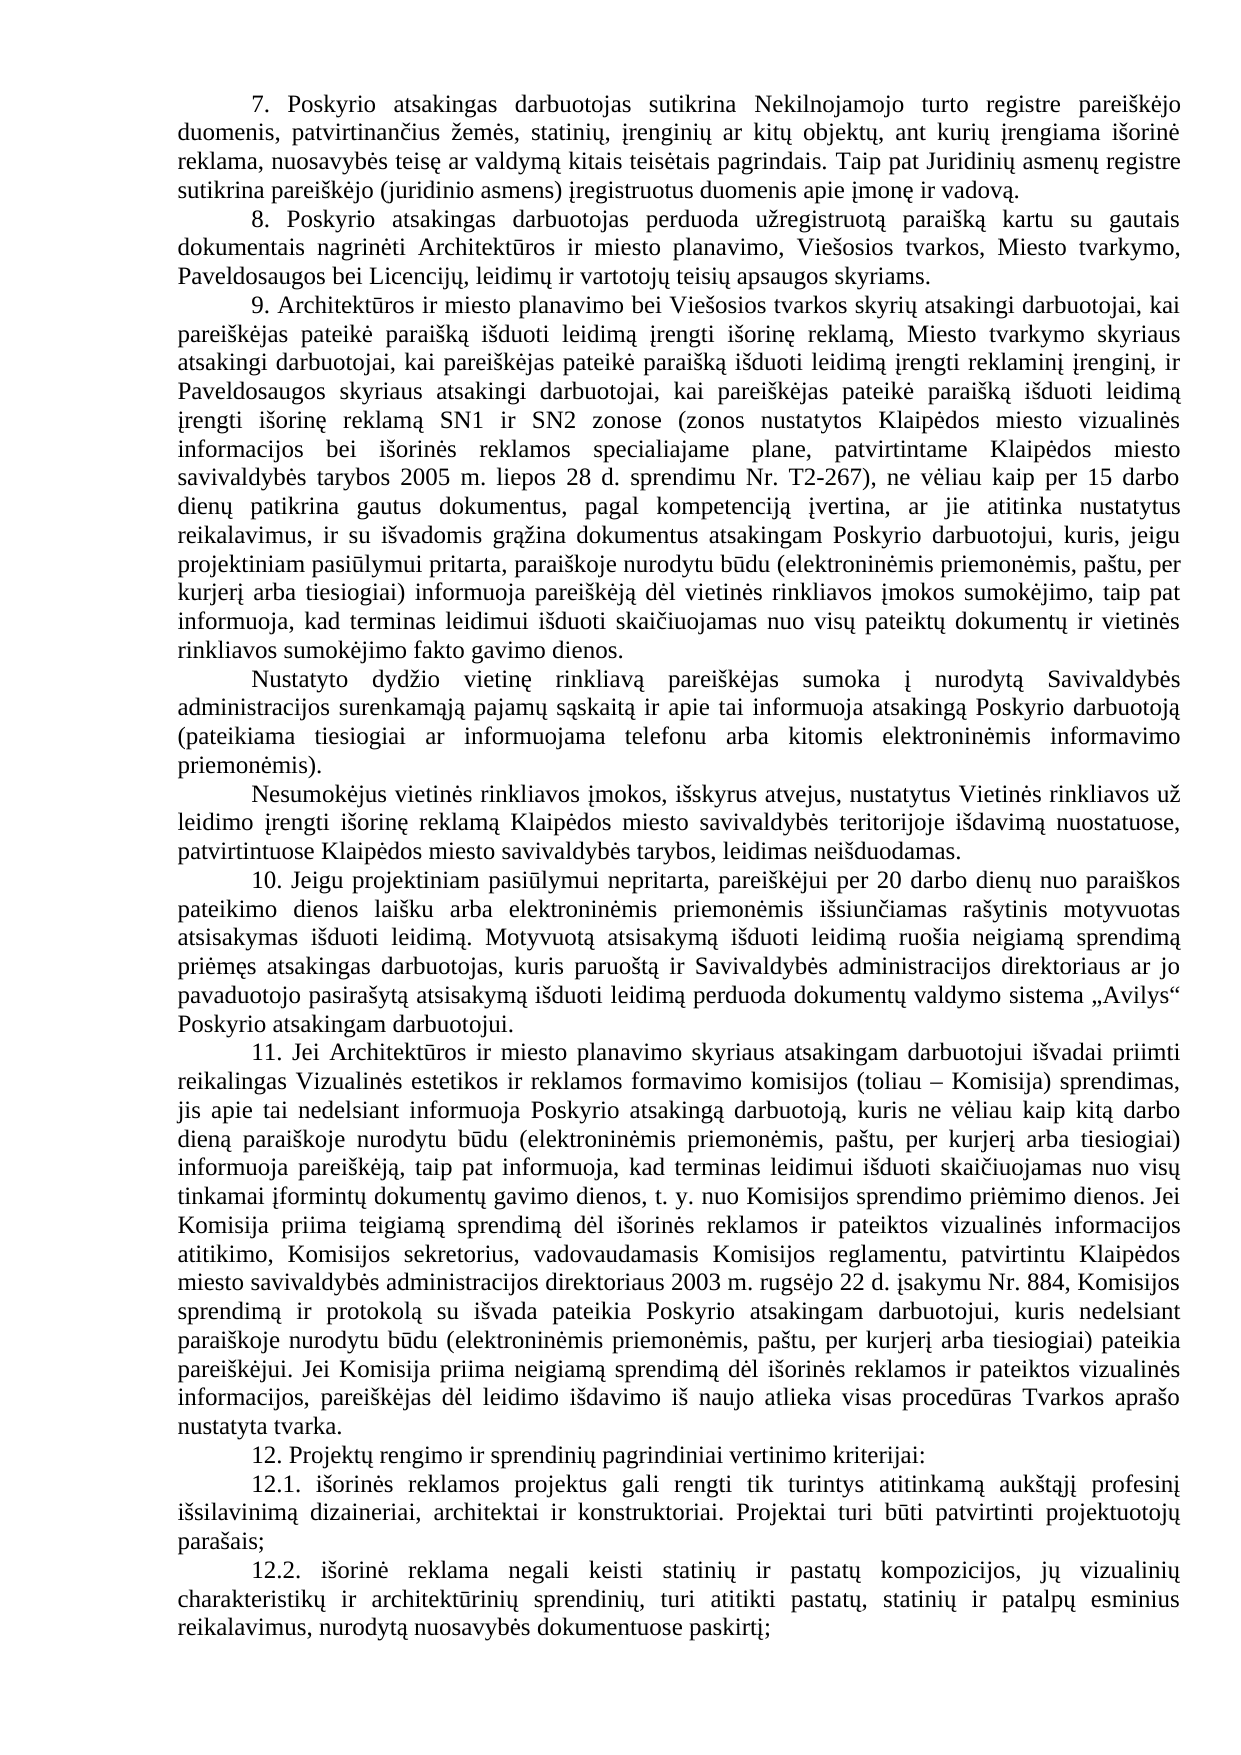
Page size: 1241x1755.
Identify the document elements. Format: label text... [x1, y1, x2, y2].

text 11. Jei Architektūros ir miesto planavimo skyriaus atsakingam darbuotojui išvadai priimti reikalingas Vizualinės estetikos ir reklamos formavimo komisijos (toliau – Komisija) sprendimas, jis apie tai nedelsiant informuoja Poskyrio atsakingą darbuotoją, kuris ne vėliau kaip kitą darbo dieną paraiškoje nurodytu būdu (elektroninėmis priemonėmis, paštu, per kurjerį arba tiesiogiai) informuoja pareiškėją, taip pat informuoja, kad terminas leidimui išduoti skaičiuojamas nuo visų tinkamai įformintų dokumentų gavimo dienos, t. y. nuo Komisijos sprendimo priėmimo dienos. Jei Komisija priima teigiamą sprendimą dėl išorinės reklamos ir pateiktos vizualinės informacijos atitikimo, Komisijos sekretorius, vadovaudamasis Komisijos reglamentu, patvirtintu Klaipėdos miesto savivaldybės administracijos direktoriaus 2003 m. rugsėjo 22 d. įsakymu Nr. 884, Komisijos sprendimą ir protokolą su išvada pateikia Poskyrio atsakingam darbuotojui, kuris nedelsiant paraiškoje nurodytu būdu (elektroninėmis priemonėmis, paštu, per kurjerį arba tiesiogiai) pateikia pareiškėjui. Jei Komisija priima neigiamą sprendimą dėl išorinės reklamos ir pateiktos vizualinės informacijos, pareiškėjas dėl leidimo išdavimo iš naujo atlieka visas procedūras Tvarkos aprašo nustatyta tvarka. [177, 1037, 1181, 1440]
text Nesumokėjus vietinės rinkliavos įmokos, išskyrus atvejus, nustatytus Vietinės rinkliavos už leidimo įrengti išorinę reklamą Klaipėdos miesto savivaldybės teritorijoje išdavimą nuostatuose, patvirtintuose Klaipėdos miesto savivaldybės tarybos, leidimas neišduodamas. [177, 779, 1181, 865]
text 7. Poskyrio atsakingas darbuotojas sutikrina Nekilnojamojo turto registre pareiškėjo duomenis, patvirtinančius žemės, statinių, įrenginių ar kitų objektų, ant kurių įrengiama išorinė reklama, nuosavybės teisę ar valdymą kitais teisėtais pagrindais. Taip pat Juridinių asmenų registre sutikrina pareiškėjo (juridinio asmens) įregistruotus duomenis apie įmonę ir vadovą. [177, 89, 1181, 204]
text 12. Projektų rengimo ir sprendinių pagrindiniai vertinimo kriterijai: [177, 1440, 1181, 1469]
text Nustatyto dydžio vietinę rinkliavą pareiškėjas sumoka į nurodytą Savivaldybės administracijos surenkamąją pajamų sąskaitą ir apie tai informuoja atsakingą Poskyrio darbuotoją (pateikiama tiesiogiai ar informuojama telefonu arba kitomis elektroninėmis informavimo priemonėmis). [177, 664, 1181, 779]
text 12.1. išorinės reklamos projektus gali rengti tik turintys atitinkamą aukštąjį profesinį išsilavinimą dizaineriai, architektai ir konstruktoriai. Projektai turi būti patvirtinti projektuotojų parašais; [177, 1469, 1181, 1555]
text 8. Poskyrio atsakingas darbuotojas perduoda užregistruotą paraišką kartu su gautais dokumentais nagrinėti Architektūros ir miesto planavimo, Viešosios tvarkos, Miesto tvarkymo, Paveldosaugos bei Licencijų, leidimų ir vartotojų teisių apsaugos skyriams. [177, 204, 1181, 290]
text 9. Architektūros ir miesto planavimo bei Viešosios tvarkos skyrių atsakingi darbuotojai, kai pareiškėjas pateikė paraišką išduoti leidimą įrengti išorinę reklamą, Miesto tvarkymo skyriaus atsakingi darbuotojai, kai pareiškėjas pateikė paraišką išduoti leidimą įrengti reklaminį įrenginį, ir Paveldosaugos skyriaus atsakingi darbuotojai, kai pareiškėjas pateikė paraišką išduoti leidimą įrengti išorinę reklamą SN1 ir SN2 zonose (zonos nustatytos Klaipėdos miesto vizualinės informacijos bei išorinės reklamos specialiajame plane, patvirtintame Klaipėdos miesto savivaldybės tarybos 2005 m. liepos 28 d. sprendimu Nr. T2-267), ne vėliau kaip per 15 darbo dienų patikrina gautus dokumentus, pagal kompetenciją įvertina, ar jie atitinka nustatytus reikalavimus, ir su išvadomis grąžina dokumentus atsakingam Poskyrio darbuotojui, kuris, jeigu projektiniam pasiūlymui pritarta, paraiškoje nurodytu būdu (elektroninėmis priemonėmis, paštu, per kurjerį arba tiesiogiai) informuoja pareiškėją dėl vietinės rinkliavos įmokos sumokėjimo, taip pat informuoja, kad terminas leidimui išduoti skaičiuojamas nuo visų pateiktų dokumentų ir vietinės rinkliavos sumokėjimo fakto gavimo dienos. [177, 290, 1181, 664]
text 10. Jeigu projektiniam pasiūlymui nepritarta, pareiškėjui per 20 darbo dienų nuo paraiškos pateikimo dienos laišku arba elektroninėmis priemonėmis išsiunčiamas rašytinis motyvuotas atsisakymas išduoti leidimą. Motyvuotą atsisakymą išduoti leidimą ruošia neigiamą sprendimą priėmęs atsakingas darbuotojas, kuris paruoštą ir Savivaldybės administracijos direktoriaus ar jo pavaduotojo pasirašytą atsisakymą išduoti leidimą perduoda dokumentų valdymo sistema „Avilys“ Poskyrio atsakingam darbuotojui. [177, 865, 1181, 1037]
text 12.2. išorinė reklama negali keisti statinių ir pastatų kompozicijos, jų vizualinių charakteristikų ir architektūrinių sprendinių, turi atitikti pastatų, statinių ir patalpų esminius reikalavimus, nurodytą nuosavybės dokumentuose paskirtį; [177, 1555, 1181, 1641]
